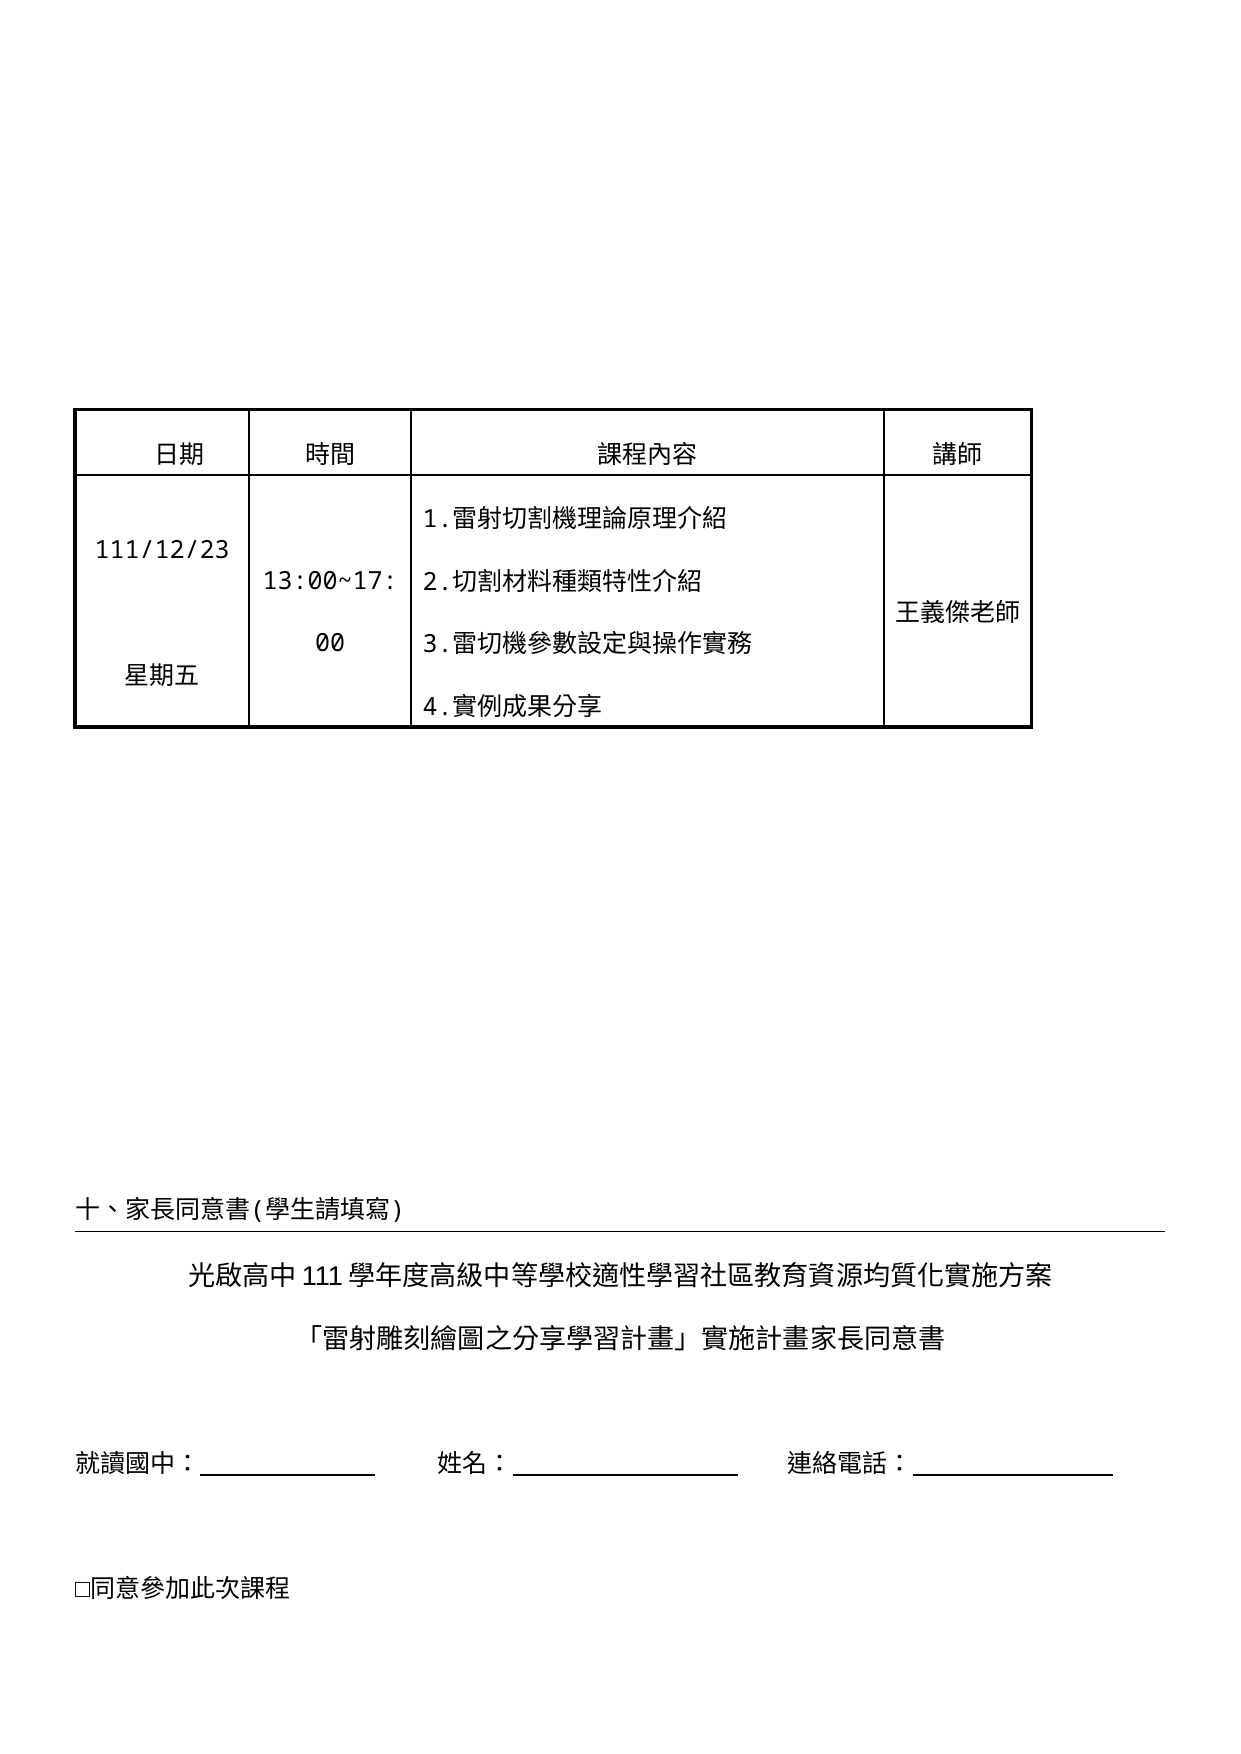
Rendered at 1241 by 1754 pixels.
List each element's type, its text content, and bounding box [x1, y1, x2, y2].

text 就讀國中： 姓名： 連絡電話： [75, 1420, 1165, 1482]
text 十、家長同意書(學生請填寫) [75, 1166, 1165, 1231]
table_header 課程內容 [412, 411, 883, 474]
table_cell 1.雷射切割機理論原理介紹 2.切割材料種類特性介紹 3.雷切機參數設定與操作實務 4.實例成果分享 [412, 476, 883, 725]
table_header 時間 [250, 411, 410, 474]
text 「雷射雕刻繪圖之分享學習計畫」實施計畫家長同意書 [75, 1295, 1165, 1357]
table_cell 王義傑老師 [885, 476, 1030, 725]
table_header 日期 [77, 411, 248, 474]
table_cell 111/12/23 星期五 [77, 476, 248, 725]
table_cell 13:00~17:00 [250, 476, 410, 725]
table_header 講師 [885, 411, 1030, 474]
text 光啟高中111學年度高級中等學校適性學習社區教育資源均質化實施方案 [75, 1232, 1165, 1295]
text □同意參加此次課程 [75, 1545, 1165, 1607]
